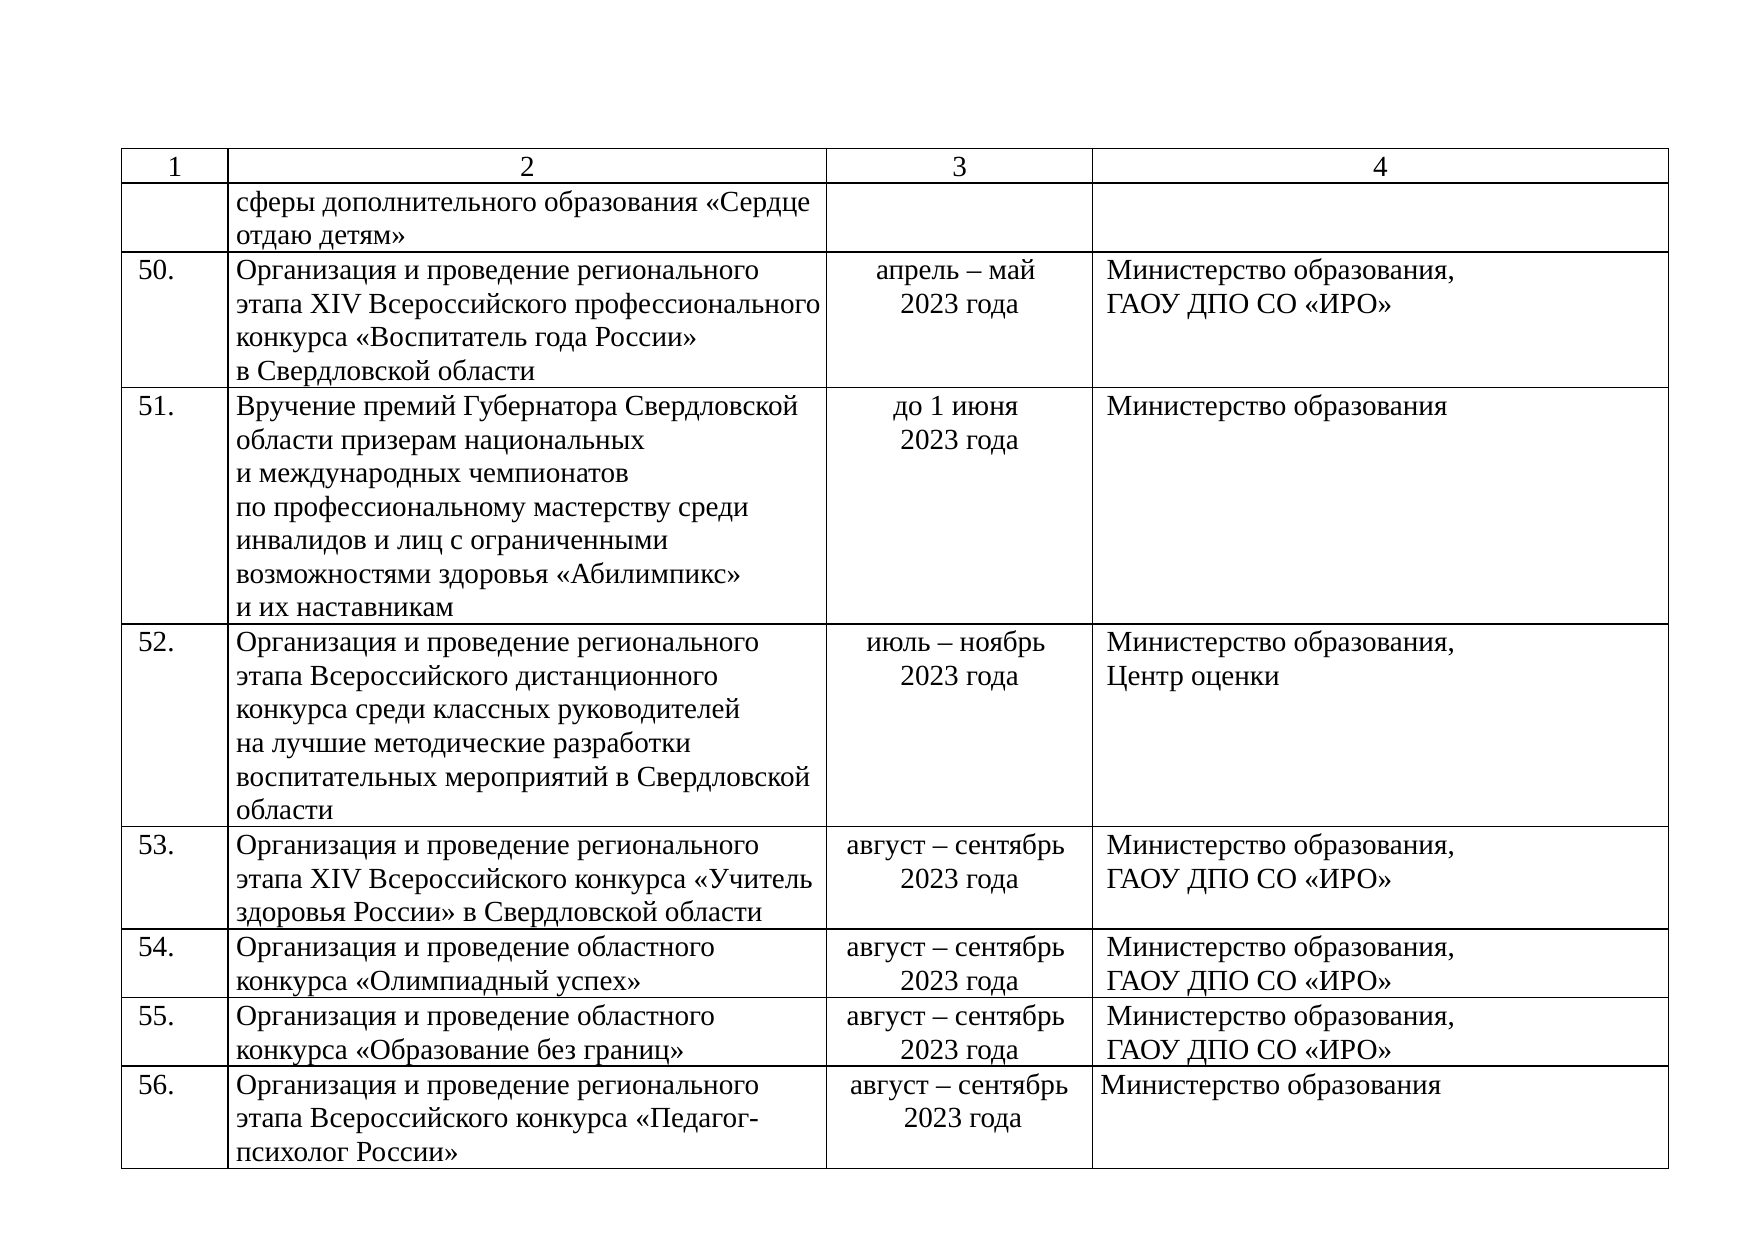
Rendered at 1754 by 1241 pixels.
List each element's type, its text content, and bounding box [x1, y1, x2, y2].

table_cell август – сентябрь 2023 года [827, 1067, 1092, 1167]
table_cell апрель – май 2023 года [827, 253, 1092, 387]
table_header 2 [229, 149, 826, 182]
table_cell Министерство образования, ГАОУ ДПО СО «ИРО» [1093, 930, 1668, 997]
table_cell [122, 1067, 227, 1167]
table_header 1 [122, 149, 227, 182]
table_cell Министерство образования, Центр оценки [1093, 625, 1668, 826]
table_cell [827, 184, 1092, 251]
table_cell сферы дополнительного образования «Сердце отдаю детям» [229, 184, 826, 251]
table_cell Организация и проведение областного конкурса «Олимпиадный успех» [229, 930, 826, 997]
table_cell Организация и проведение регионального этапа Всероссийского дистанционного конкурса среди классных руководителей на лучшие методические разработки воспитательных мероприятий в Свердловской области [229, 625, 826, 826]
table_cell [122, 827, 227, 928]
table_cell Организация и проведение областного конкурса «Образование без границ» [229, 998, 826, 1065]
table_cell до 1 июня 2023 года [827, 388, 1092, 623]
table_cell Министерство образования [1093, 388, 1668, 623]
table_header 3 [827, 149, 1092, 182]
table_cell август – сентябрь 2023 года [827, 930, 1092, 997]
table_cell Организация и проведение регионального этапа XIV Всероссийского профессионального конкурса «Воспитатель года России» в Свердловской области [229, 253, 826, 387]
table_cell [122, 930, 227, 997]
table_cell Вручение премий Губернатора Свердловской области призерам национальных и международных чемпионатов по профессиональному мастерству среди инвалидов и лиц с ограниченными возможностями здоровья «Абилимпикс» и их наставникам [229, 388, 826, 623]
table_cell Министерство образования, ГАОУ ДПО СО «ИРО» [1093, 827, 1668, 928]
table_header 4 [1093, 149, 1668, 182]
table_cell август – сентябрь 2023 года [827, 827, 1092, 928]
table_cell [122, 253, 227, 387]
table_cell Министерство образования [1093, 1067, 1668, 1167]
table_cell июль – ноябрь 2023 года [827, 625, 1092, 826]
table_cell Организация и проведение регионального этапа XIV Всероссийского конкурса «Учитель здоровья России» в Свердловской области [229, 827, 826, 928]
table_cell [1093, 184, 1668, 251]
table_cell Организация и проведение регионального этапа Всероссийского конкурса «Педагог-психолог России» [229, 1067, 826, 1167]
table_cell Министерство образования, ГАОУ ДПО СО «ИРО» [1093, 253, 1668, 387]
table_cell [122, 388, 227, 623]
table_cell [122, 625, 227, 826]
table_cell [122, 998, 227, 1065]
table_cell [122, 184, 227, 251]
table_cell Министерство образования, ГАОУ ДПО СО «ИРО» [1093, 998, 1668, 1065]
table_cell август – сентябрь 2023 года [827, 998, 1092, 1065]
